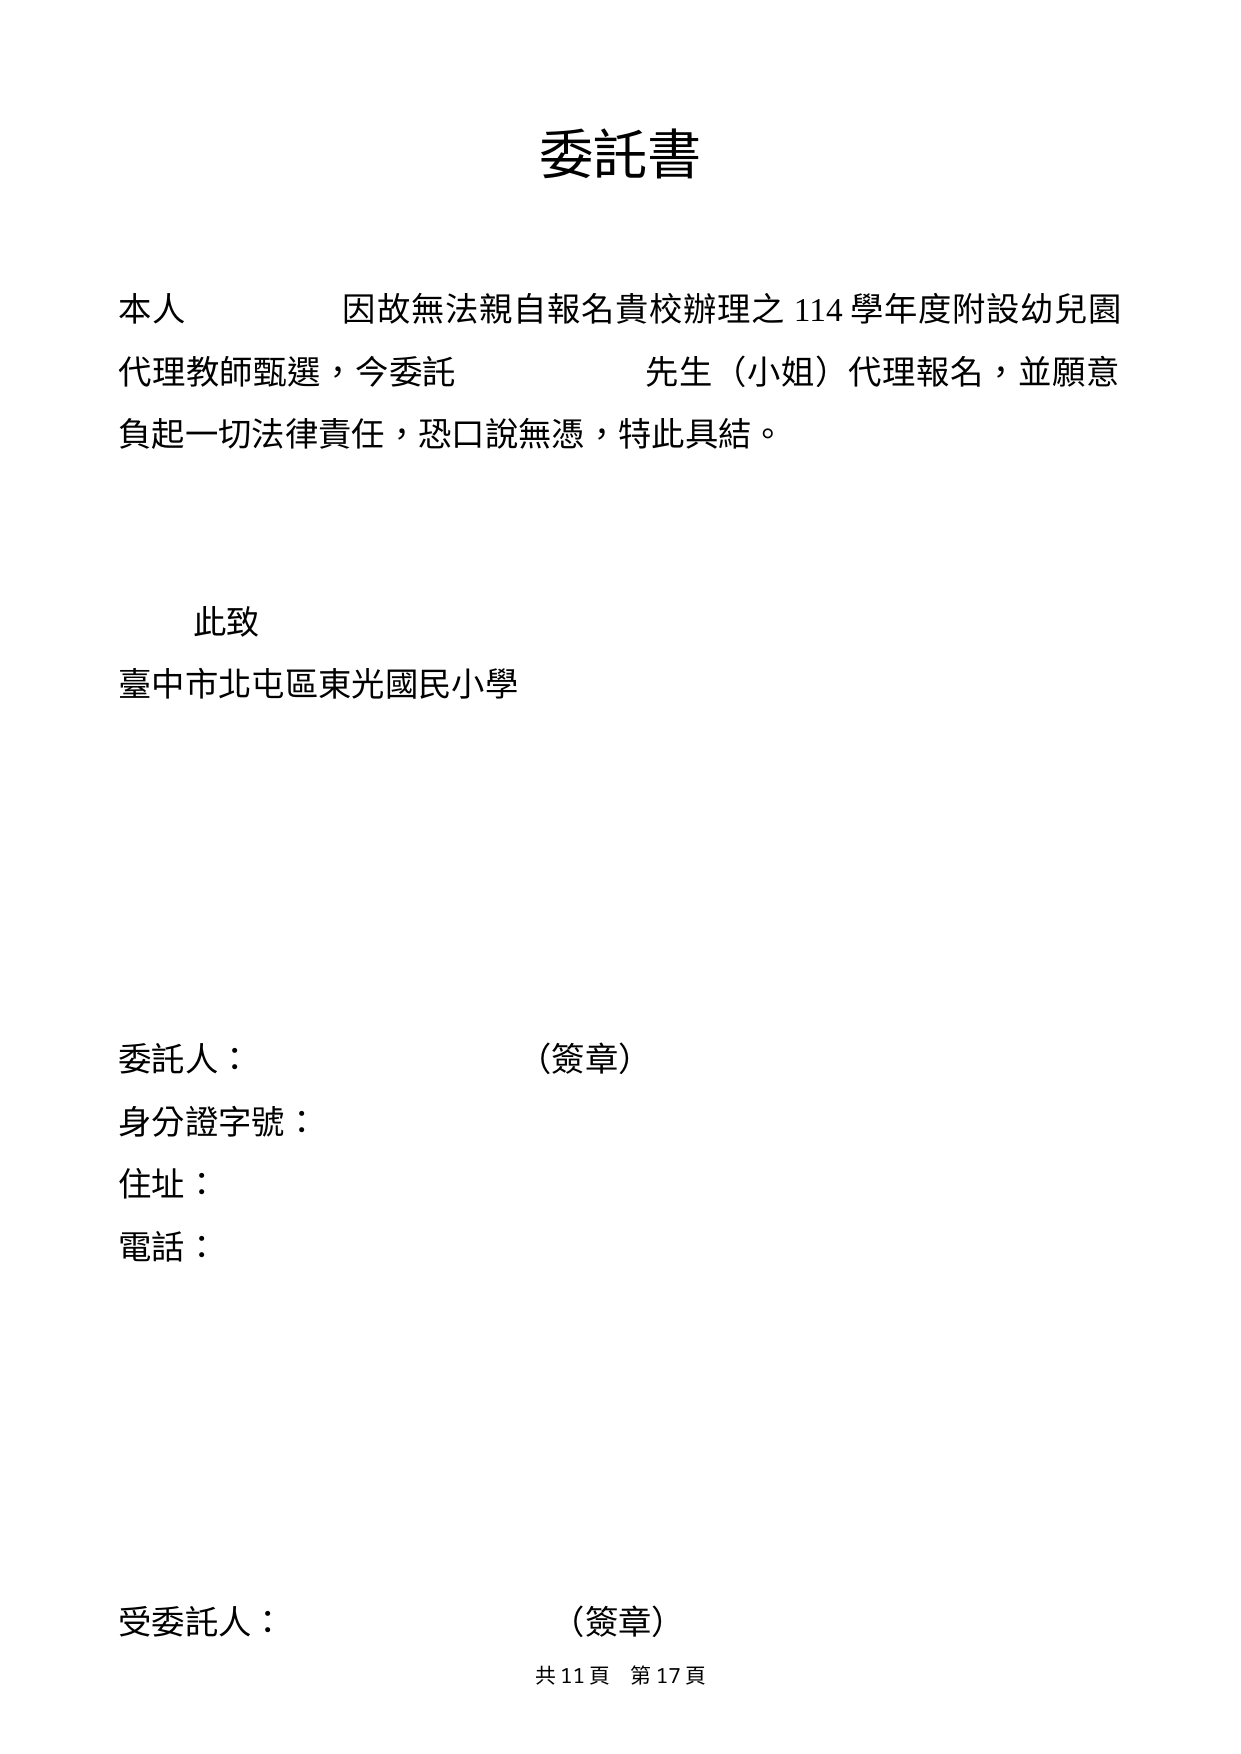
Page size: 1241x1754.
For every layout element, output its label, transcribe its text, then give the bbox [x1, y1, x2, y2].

text 住址： [118, 1141, 1122, 1203]
text 臺中市北屯區東光國民小學 [118, 641, 1122, 703]
text 電話： [118, 1203, 1122, 1266]
text 身分證字號： [118, 1078, 1122, 1141]
text 委託書 [118, 78, 1122, 203]
text 此致 [118, 578, 1122, 641]
text 委託人： （簽章） [118, 1016, 1122, 1078]
text 受委託人： （簽章） [118, 1578, 1122, 1641]
text 本人 因故無法親自報名貴校辦理之114學年度附設幼兒園代理教師甄選，今委託 先生（小姐）代理報名，並願意負起一切法律責任，恐口說無憑，特此具結。 [118, 266, 1122, 453]
